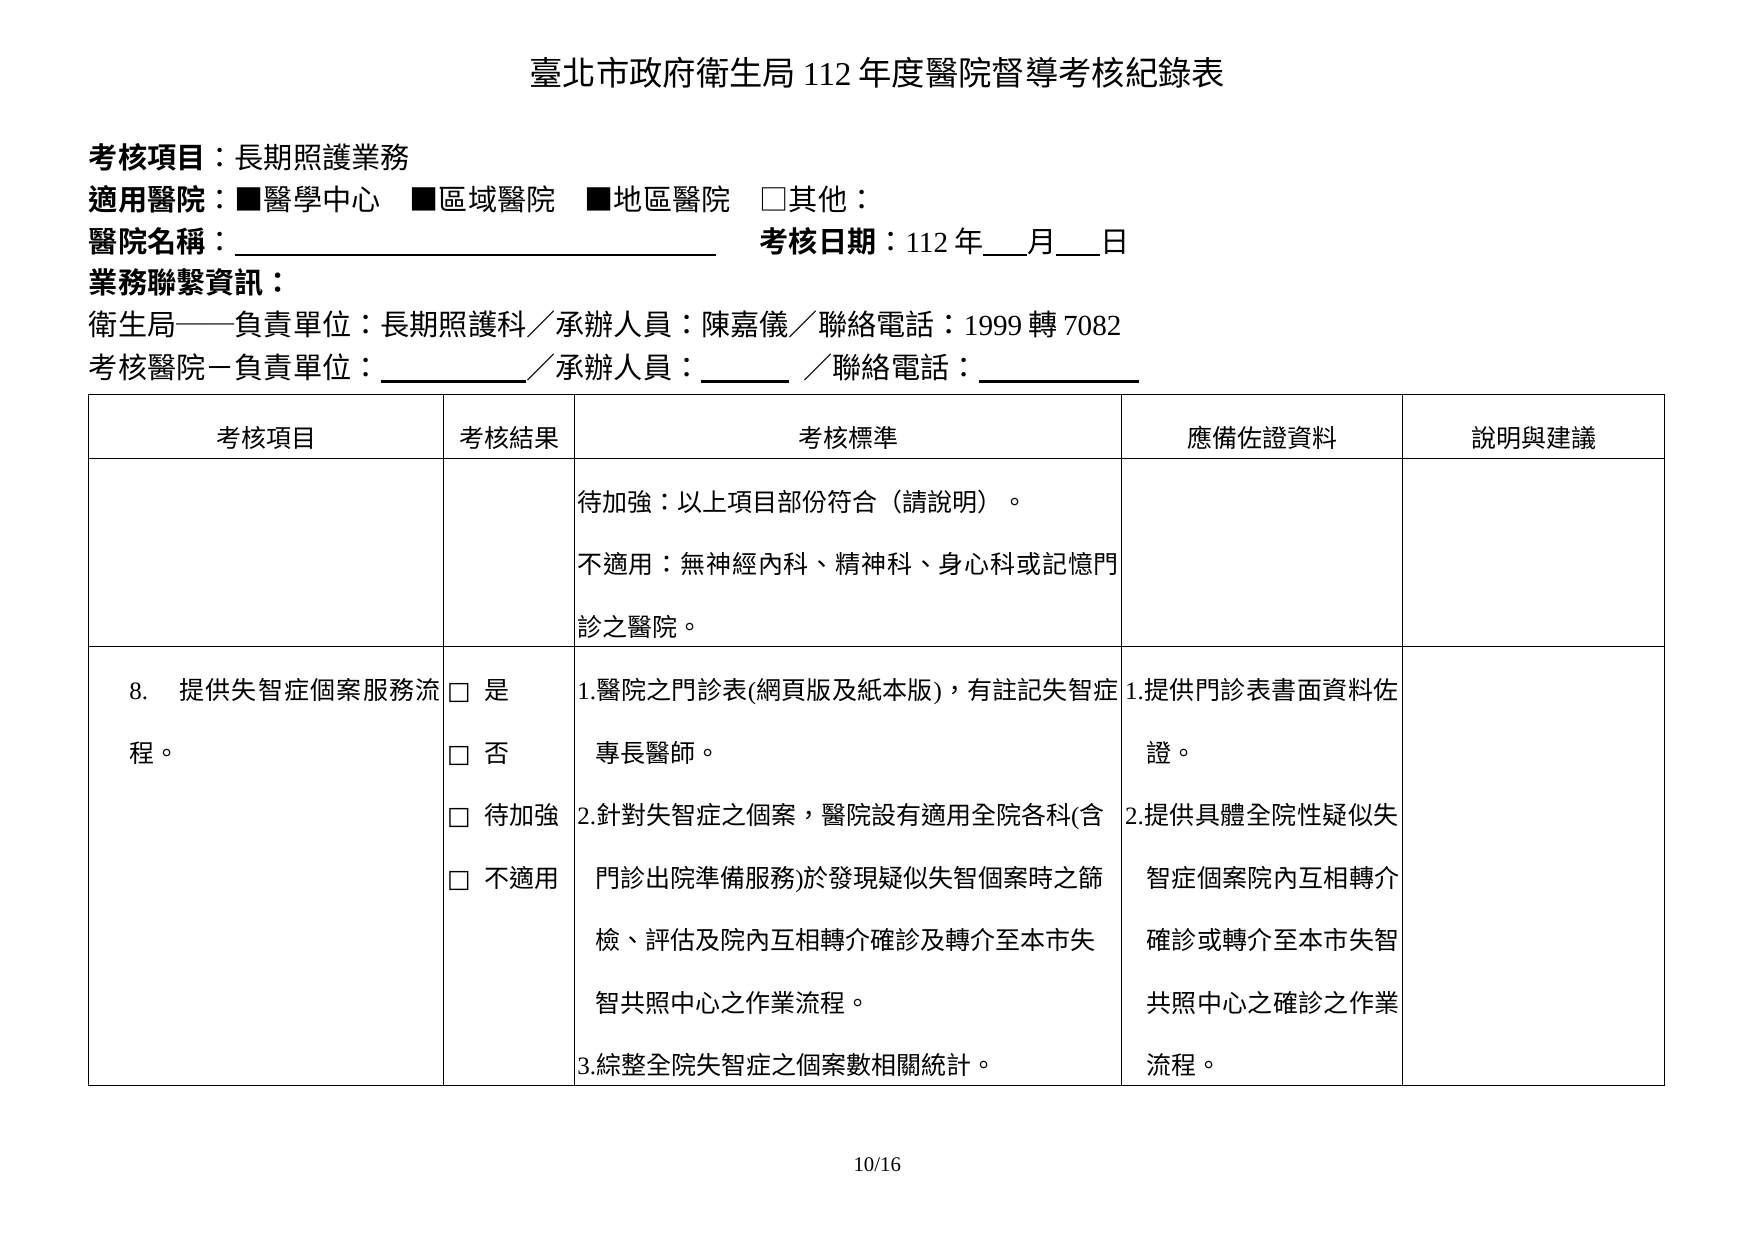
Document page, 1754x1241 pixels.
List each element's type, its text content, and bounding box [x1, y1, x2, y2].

table_cell [1403, 459, 1664, 646]
table_cell [89, 459, 443, 646]
table_header 應備佐證資料 [1122, 395, 1402, 458]
table_header 考核項目 [89, 395, 443, 458]
table_cell 1.提供門診表書面資料佐證。 2.提供具體全院性疑似失智症個案院內互相轉介確診或轉介至本市失智共照中心之確診之作業流程。 [1122, 647, 1402, 1085]
table_cell [444, 459, 574, 646]
table_cell 1.醫院之門診表(網頁版及紙本版)，有註記失智症專長醫師。 2.針對失智症之個案，醫院設有適用全院各科(含門診出院準備服務)於發現疑似失智個案時之篩檢、評估及院內互相轉介確診及轉介至本市失智共照中心之作業流程。 3.綜整全院失智症之個案數相關統計。 [575, 647, 1121, 1085]
table_cell [1403, 647, 1664, 1085]
table_cell 提供失智症個案服務流程。 [89, 647, 443, 1085]
table_header 說明與建議 [1403, 395, 1664, 458]
table_cell 待加強：以上項目部份符合（請說明）。 不適用：無神經內科、精神科、身心科或記憶門診之醫院。 [575, 459, 1121, 646]
table_header 考核標準 [575, 395, 1121, 458]
table_cell 是 否 待加強 不適用 [444, 647, 574, 1085]
table_cell [1122, 459, 1402, 646]
table_header 考核結果 [444, 395, 574, 458]
